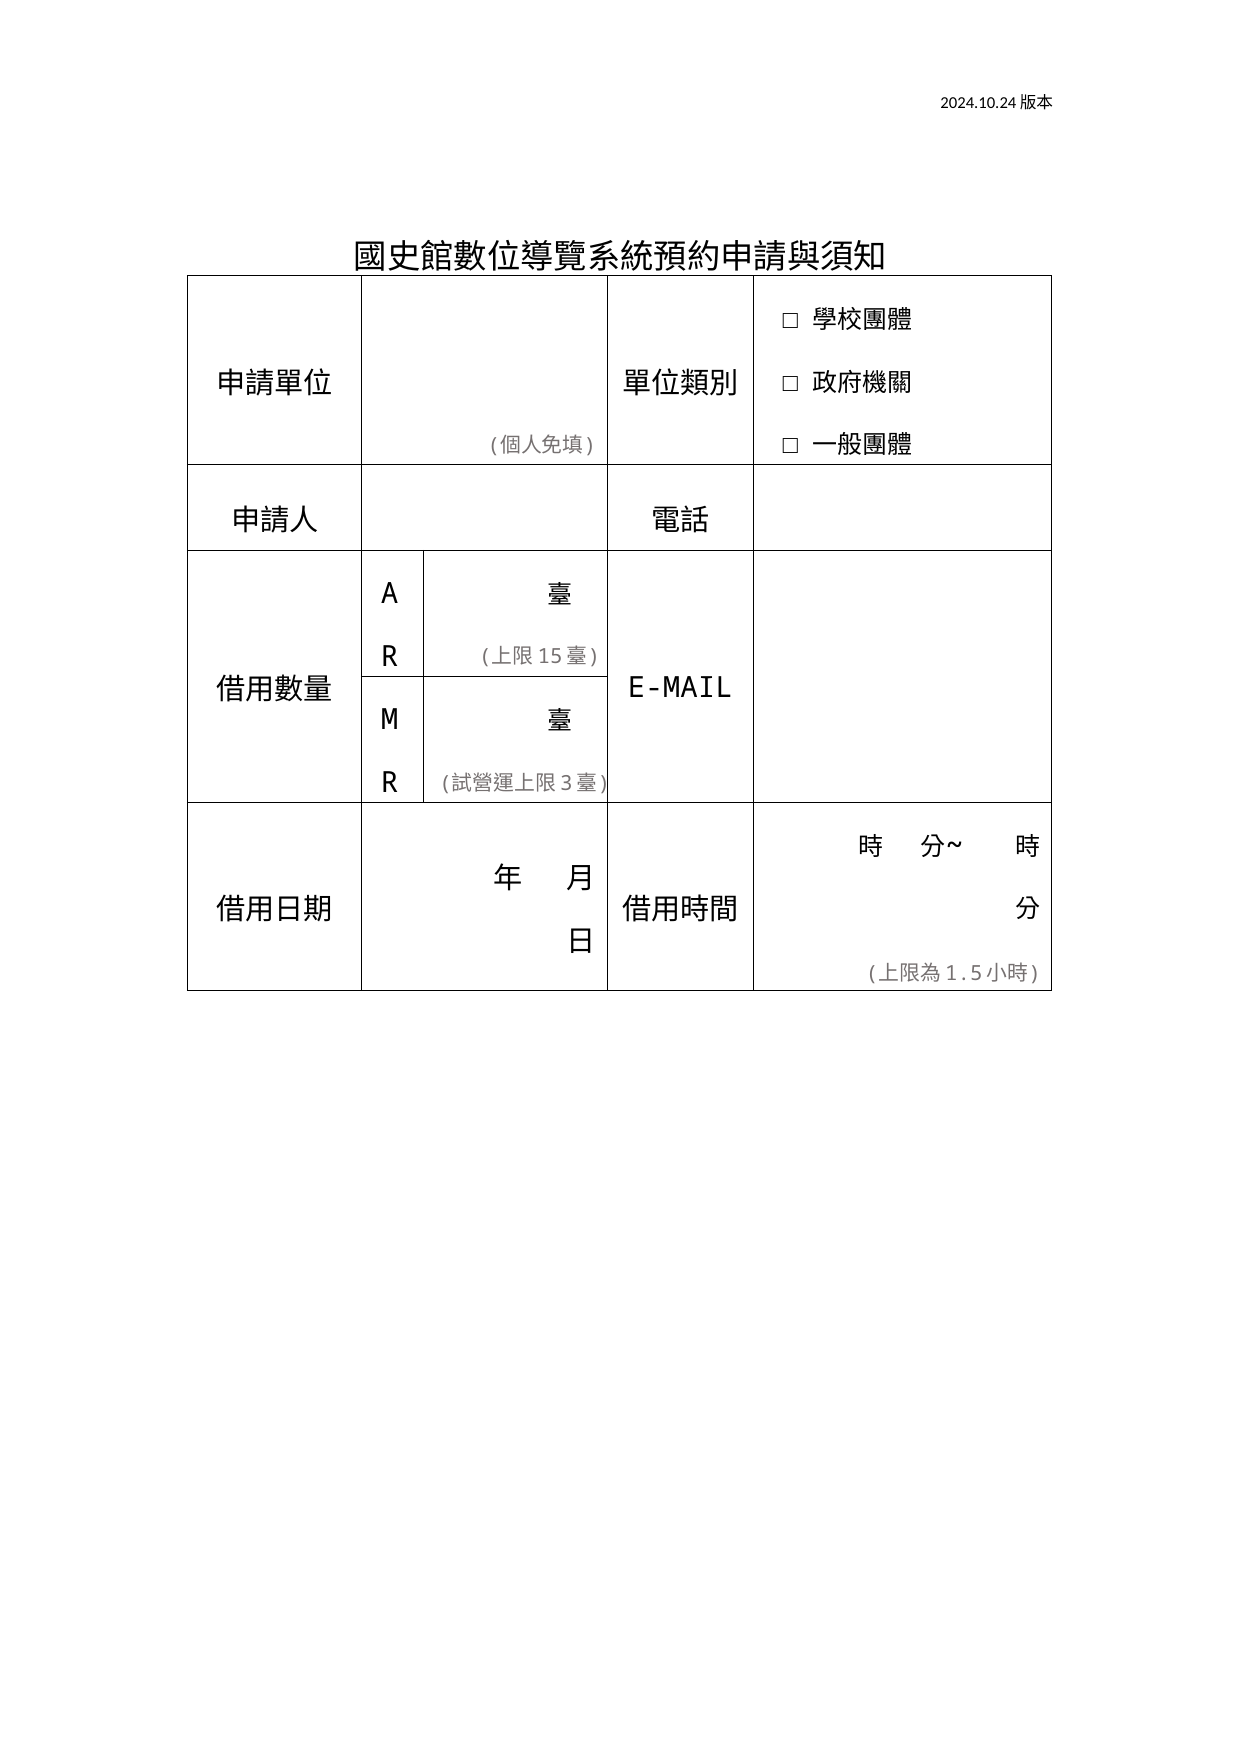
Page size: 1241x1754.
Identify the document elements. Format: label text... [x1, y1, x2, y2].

table_header 申請單位 [188, 276, 361, 464]
table_cell MR [362, 677, 423, 802]
table_cell 時 分~ 時 分 (上限為1.5小時) [754, 803, 1051, 990]
table_cell E-MAIL [608, 551, 753, 802]
table_cell 臺 (試營運上限3臺) [424, 677, 607, 802]
table_cell [754, 551, 1051, 802]
table_cell AR [362, 551, 423, 676]
table_header □ 學校團體 □ 政府機關 □ 一般團體 [754, 276, 1051, 464]
table_cell [362, 465, 607, 550]
table_header 單位類別 [608, 276, 753, 464]
table_cell 年 月 日 [362, 803, 607, 990]
table_cell 借用數量 [188, 551, 361, 802]
table_cell 電話 [608, 465, 753, 550]
table_header (個人免填) [362, 276, 607, 464]
table_cell 借用時間 [608, 803, 753, 990]
text 國史館數位導覽系統預約申請與須知 [187, 213, 1053, 275]
table_cell 臺 (上限15臺) [424, 551, 607, 676]
table_cell 申請人 [188, 465, 361, 550]
table_cell 借用日期 [188, 803, 361, 990]
table_cell [754, 465, 1051, 550]
